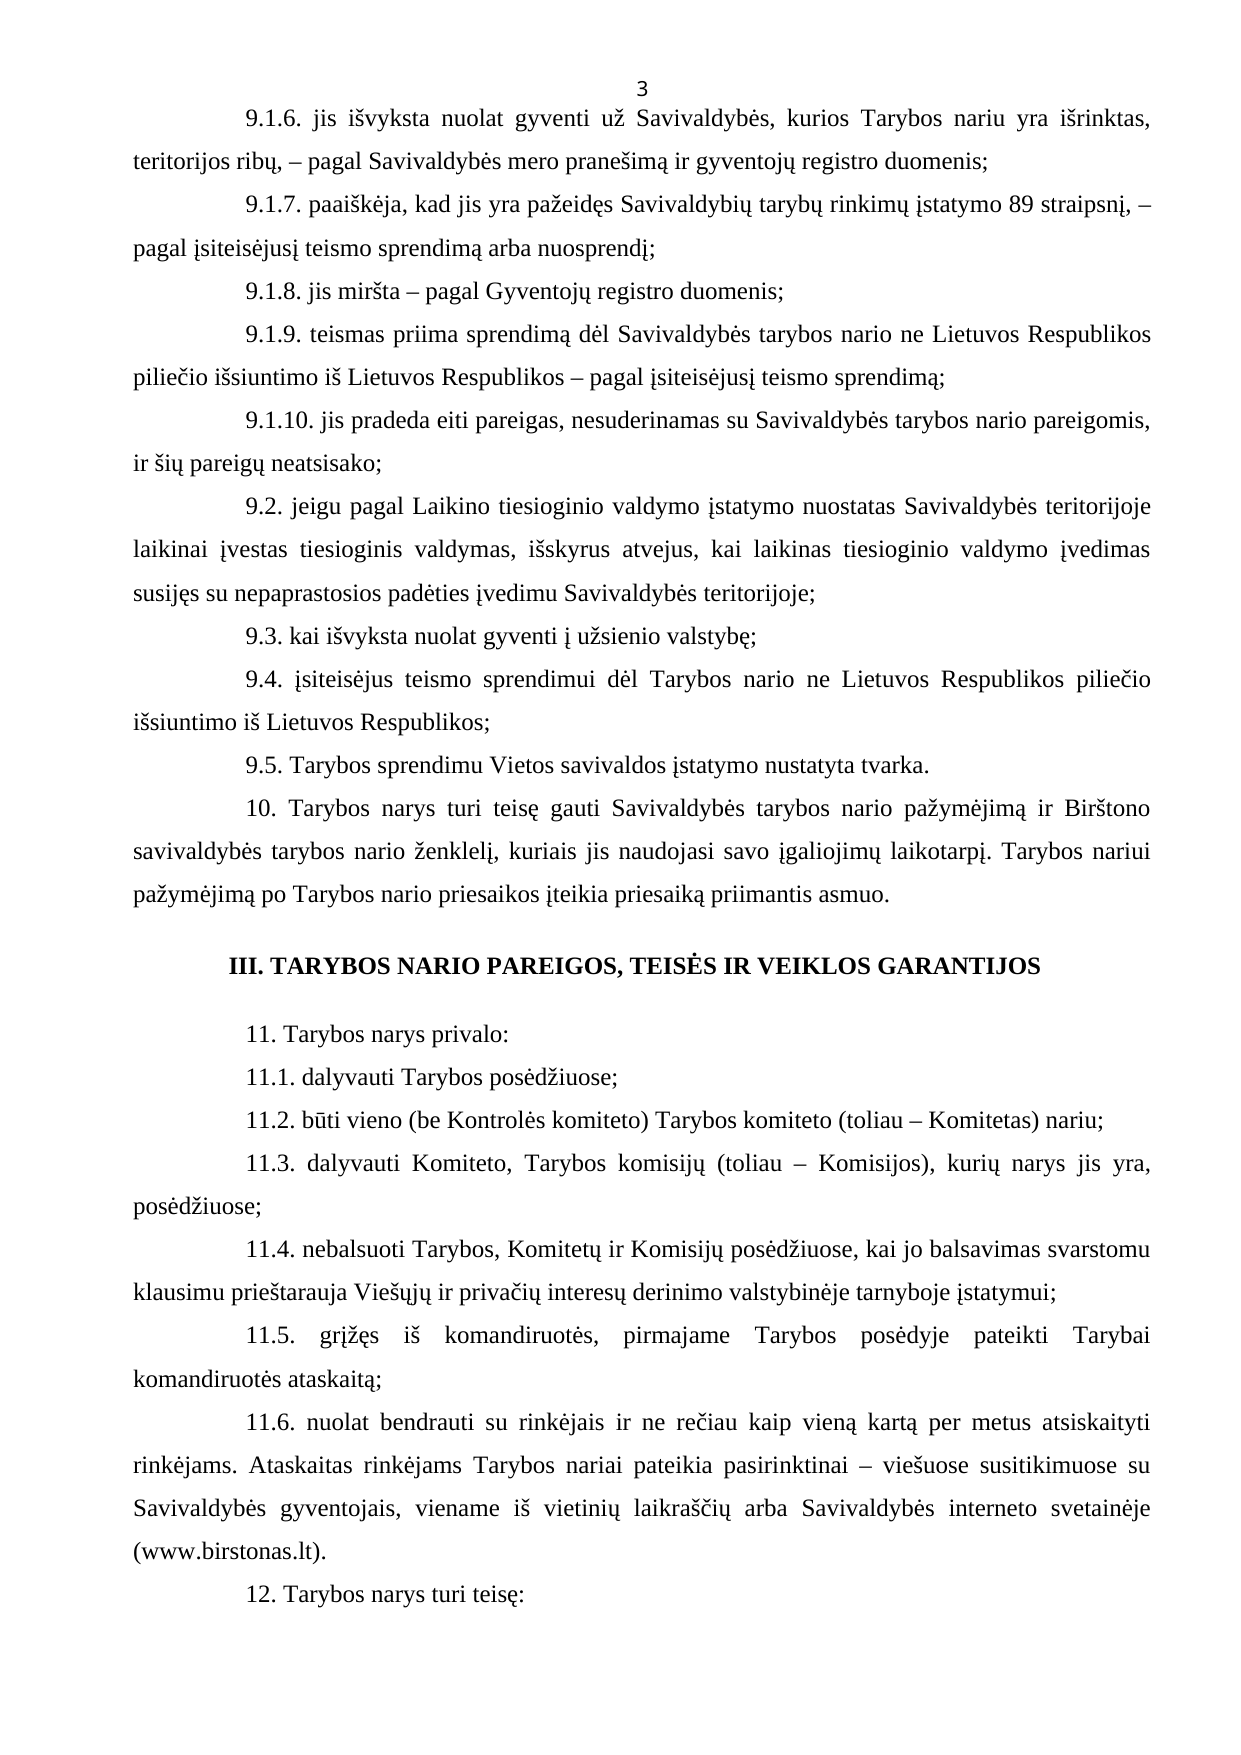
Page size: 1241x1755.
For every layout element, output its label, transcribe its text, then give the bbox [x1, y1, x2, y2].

text 11. Tarybos narys privalo: [133, 1019, 1152, 1047]
text 11.5. grįžęs iš komandiruotės, pirmajame Tarybos posėdyje pateikti Tarybai komandiruotės ataskaitą; [133, 1321, 1152, 1392]
text 11.3. dalyvauti Komiteto, Tarybos komisijų (toliau – Komisijos), kurių narys jis yra, posėdžiuose; [133, 1148, 1152, 1220]
text 11.2. būti vieno (be Kontrolės komiteto) Tarybos komiteto (toliau – Komitetas) nariu; [133, 1105, 1152, 1134]
text 9.3. kai išvyksta nuolat gyventi į užsienio valstybę; [133, 621, 1152, 649]
text 9.1.7. paaiškėja, kad jis yra pažeidęs Savivaldybių tarybų rinkimų įstatymo 89 straipsnį, – pagal įsiteisėjusį teismo sprendimą arba nuosprendį; [133, 189, 1152, 261]
text 9.1.10. jis pradeda eiti pareigas, nesuderinamas su Savivaldybės tarybos nario pareigomis, ir šių pareigų neatsisako; [133, 405, 1152, 477]
text 12. Tarybos narys turi teisę: [133, 1579, 1152, 1608]
text 9.1.8. jis miršta – pagal Gyventojų registro duomenis; [133, 276, 1152, 304]
text 9.5. Tarybos sprendimu Vietos savivaldos įstatymo nustatyta tvarka. [133, 750, 1152, 779]
text 11.1. dalyvauti Tarybos posėdžiuose; [133, 1062, 1152, 1091]
text 10. Tarybos narys turi teisę gauti Savivaldybės tarybos nario pažymėjimą ir Birštono savivaldybės tarybos nario ženklelį, kuriais jis naudojasi savo įgaliojimų laikotarpį. Tarybos nariui pažymėjimą po Tarybos nario priesaikos įteikia priesaiką priimantis asmuo. [133, 793, 1152, 908]
text 9.1.6. jis išvyksta nuolat gyventi už Savivaldybės, kurios Tarybos nariu yra išrinktas, teritorijos ribų, – pagal Savivaldybės mero pranešimą ir gyventojų registro duomenis; [133, 103, 1152, 175]
text 9.1.9. teismas priima sprendimą dėl Savivaldybės tarybos nario ne Lietuvos Respublikos piliečio išsiuntimo iš Lietuvos Respublikos – pagal įsiteisėjusį teismo sprendimą; [133, 319, 1152, 391]
text 11.6. nuolat bendrauti su rinkėjais ir ne rečiau kaip vieną kartą per metus atsiskaityti rinkėjams. Ataskaitas rinkėjams Tarybos nariai pateikia pasirinktinai – viešuose susitikimuose su Savivaldybės gyventojais, viename iš vietinių laikraščių arba Savivaldybės interneto svetainėje (www.birstonas.lt). [133, 1407, 1152, 1565]
text 9.4. įsiteisėjus teismo sprendimui dėl Tarybos nario ne Lietuvos Respublikos piliečio išsiuntimo iš Lietuvos Respublikos; [133, 664, 1152, 736]
text III. TARYBOS NARIO PAREIGOS, TEISĖS IR VEIKLOS GARANTIJOS [118, 951, 1152, 980]
text 11.4. nebalsuoti Tarybos, Komitetų ir Komisijų posėdžiuose, kai jo balsavimas svarstomu klausimu prieštarauja Viešųjų ir privačių interesų derinimo valstybinėje tarnyboje įstatymui; [133, 1234, 1152, 1306]
text 9.2. jeigu pagal Laikino tiesioginio valdymo įstatymo nuostatas Savivaldybės teritorijoje laikinai įvestas tiesioginis valdymas, išskyrus atvejus, kai laikinas tiesioginio valdymo įvedimas susijęs su nepaprastosios padėties įvedimu Savivaldybės teritorijoje; [133, 491, 1152, 606]
